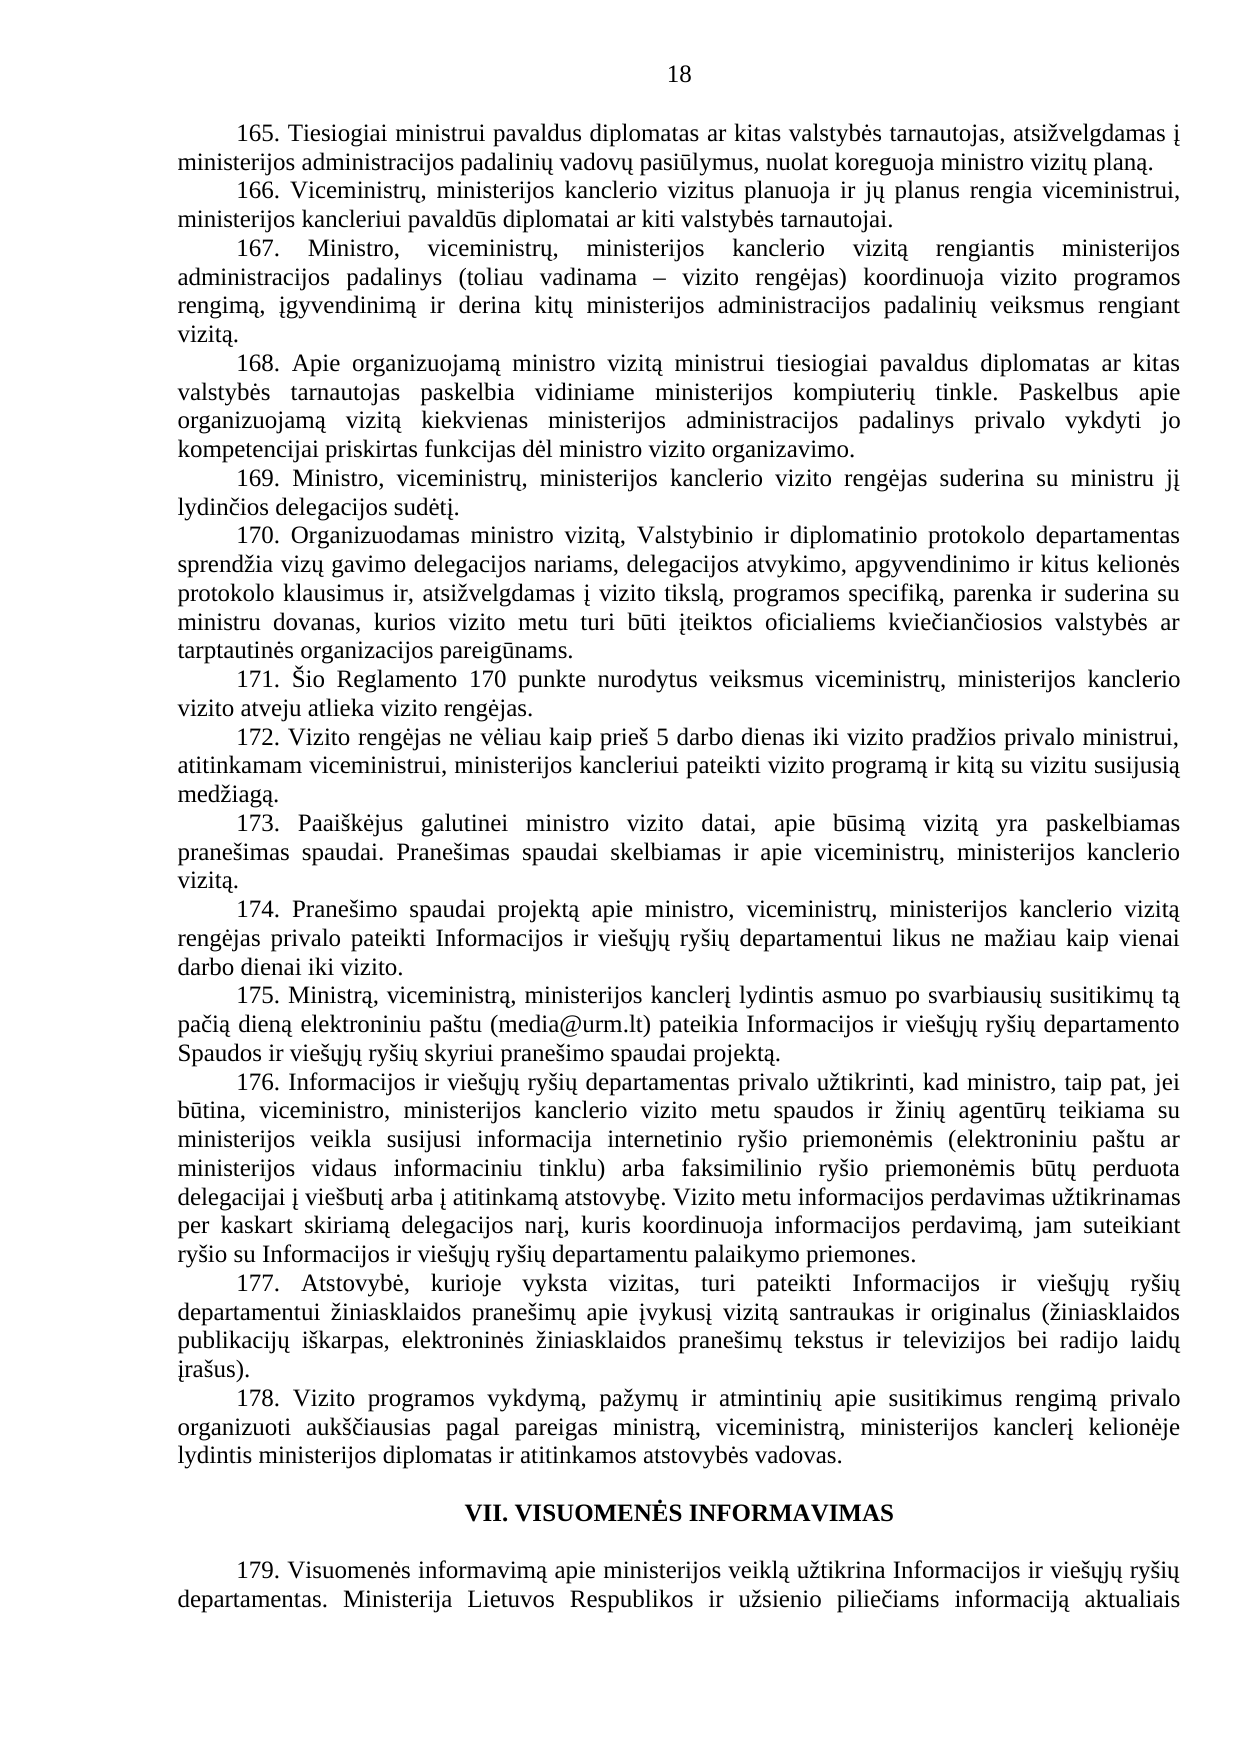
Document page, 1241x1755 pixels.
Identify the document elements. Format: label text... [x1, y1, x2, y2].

text 170. Organizuodamas ministro vizitą, Valstybinio ir diplomatinio protokolo departamentas sprendžia vizų gavimo delegacijos nariams, delegacijos atvykimo, apgyvendinimo ir kitus kelionės protokolo klausimus ir, atsižvelgdamas į vizito tikslą, programos specifiką, parenka ir suderina su ministru dovanas, kurios vizito metu turi būti įteiktos oficialiems kviečiančiosios valstybės ar tarptautinės organizacijos pareigūnams. [177, 521, 1181, 664]
text 167. Ministro, viceministrų, ministerijos kanclerio vizitą rengiantis ministerijos administracijos padalinys (toliau vadinama – vizito rengėjas) koordinuoja vizito programos rengimą, įgyvendinimą ir derina kitų ministerijos administracijos padalinių veiksmus rengiant vizitą. [177, 233, 1181, 348]
text 168. Apie organizuojamą ministro vizitą ministrui tiesiogiai pavaldus diplomatas ar kitas valstybės tarnautojas paskelbia vidiniame ministerijos kompiuterių tinkle. Paskelbus apie organizuojamą vizitą kiekvienas ministerijos administracijos padalinys privalo vykdyti jo kompetencijai priskirtas funkcijas dėl ministro vizito organizavimo. [177, 348, 1181, 463]
text 169. Ministro, viceministrų, ministerijos kanclerio vizito rengėjas suderina su ministru jį lydinčios delegacijos sudėtį. [177, 463, 1181, 521]
text 165. Tiesiogiai ministrui pavaldus diplomatas ar kitas valstybės tarnautojas, atsižvelgdamas į ministerijos administracijos padalinių vadovų pasiūlymus, nuolat koreguoja ministro vizitų planą. [177, 118, 1181, 176]
text 176. Informacijos ir viešųjų ryšių departamentas privalo užtikrinti, kad ministro, taip pat, jei būtina, viceministro, ministerijos kanclerio vizito metu spaudos ir žinių agentūrų teikiama su ministerijos veikla susijusi informacija internetinio ryšio priemonėmis (elektroniniu paštu ar ministerijos vidaus informaciniu tinklu) arba faksimilinio ryšio priemonėmis būtų perduota delegacijai į viešbutį arba į atitinkamą atstovybę. Vizito metu informacijos perdavimas užtikrinamas per kaskart skiriamą delegacijos narį, kuris koordinuoja informacijos perdavimą, jam suteikiant ryšio su Informacijos ir viešųjų ryšių departamentu palaikymo priemones. [177, 1067, 1181, 1268]
text VII. VISUOMENĖS INFORMAVIMAS [177, 1498, 1181, 1527]
text 166. Viceministrų, ministerijos kanclerio vizitus planuoja ir jų planus rengia viceministrui, ministerijos kancleriui pavaldūs diplomatai ar kiti valstybės tarnautojai. [177, 176, 1181, 233]
text 172. Vizito rengėjas ne vėliau kaip prieš 5 darbo dienas iki vizito pradžios privalo ministrui, atitinkamam viceministrui, ministerijos kancleriui pateikti vizito programą ir kitą su vizitu susijusią medžiagą. [177, 722, 1181, 808]
text 174. Pranešimo spaudai projektą apie ministro, viceministrų, ministerijos kanclerio vizitą rengėjas privalo pateikti Informacijos ir viešųjų ryšių departamentui likus ne mažiau kaip vienai darbo dienai iki vizito. [177, 894, 1181, 981]
text 171. Šio Reglamento 170 punkte nurodytus veiksmus viceministrų, ministerijos kanclerio vizito atveju atlieka vizito rengėjas. [177, 664, 1181, 722]
text 178. Vizito programos vykdymą, pažymų ir atmintinių apie susitikimus rengimą privalo organizuoti aukščiausias pagal pareigas ministrą, viceministrą, ministerijos kanclerį kelionėje lydintis ministerijos diplomatas ir atitinkamos atstovybės vadovas. [177, 1383, 1181, 1469]
text 177. Atstovybė, kurioje vyksta vizitas, turi pateikti Informacijos ir viešųjų ryšių departamentui žiniasklaidos pranešimų apie įvykusį vizitą santraukas ir originalus (žiniasklaidos publikacijų iškarpas, elektroninės žiniasklaidos pranešimų tekstus ir televizijos bei radijo laidų įrašus). [177, 1268, 1181, 1383]
text 175. Ministrą, viceministrą, ministerijos kanclerį lydintis asmuo po svarbiausių susitikimų tą pačią dieną elektroniniu paštu (media@urm.lt) pateikia Informacijos ir viešųjų ryšių departamento Spaudos ir viešųjų ryšių skyriui pranešimo spaudai projektą. [177, 981, 1181, 1067]
text 179. Visuomenės informavimą apie ministerijos veiklą užtikrina Informacijos ir viešųjų ryšių departamentas. Ministerija Lietuvos Respublikos ir užsienio piliečiams informaciją aktualiais [177, 1556, 1181, 1613]
text 173. Paaiškėjus galutinei ministro vizito datai, apie būsimą vizitą yra paskelbiamas pranešimas spaudai. Pranešimas spaudai skelbiamas ir apie viceministrų, ministerijos kanclerio vizitą. [177, 808, 1181, 894]
